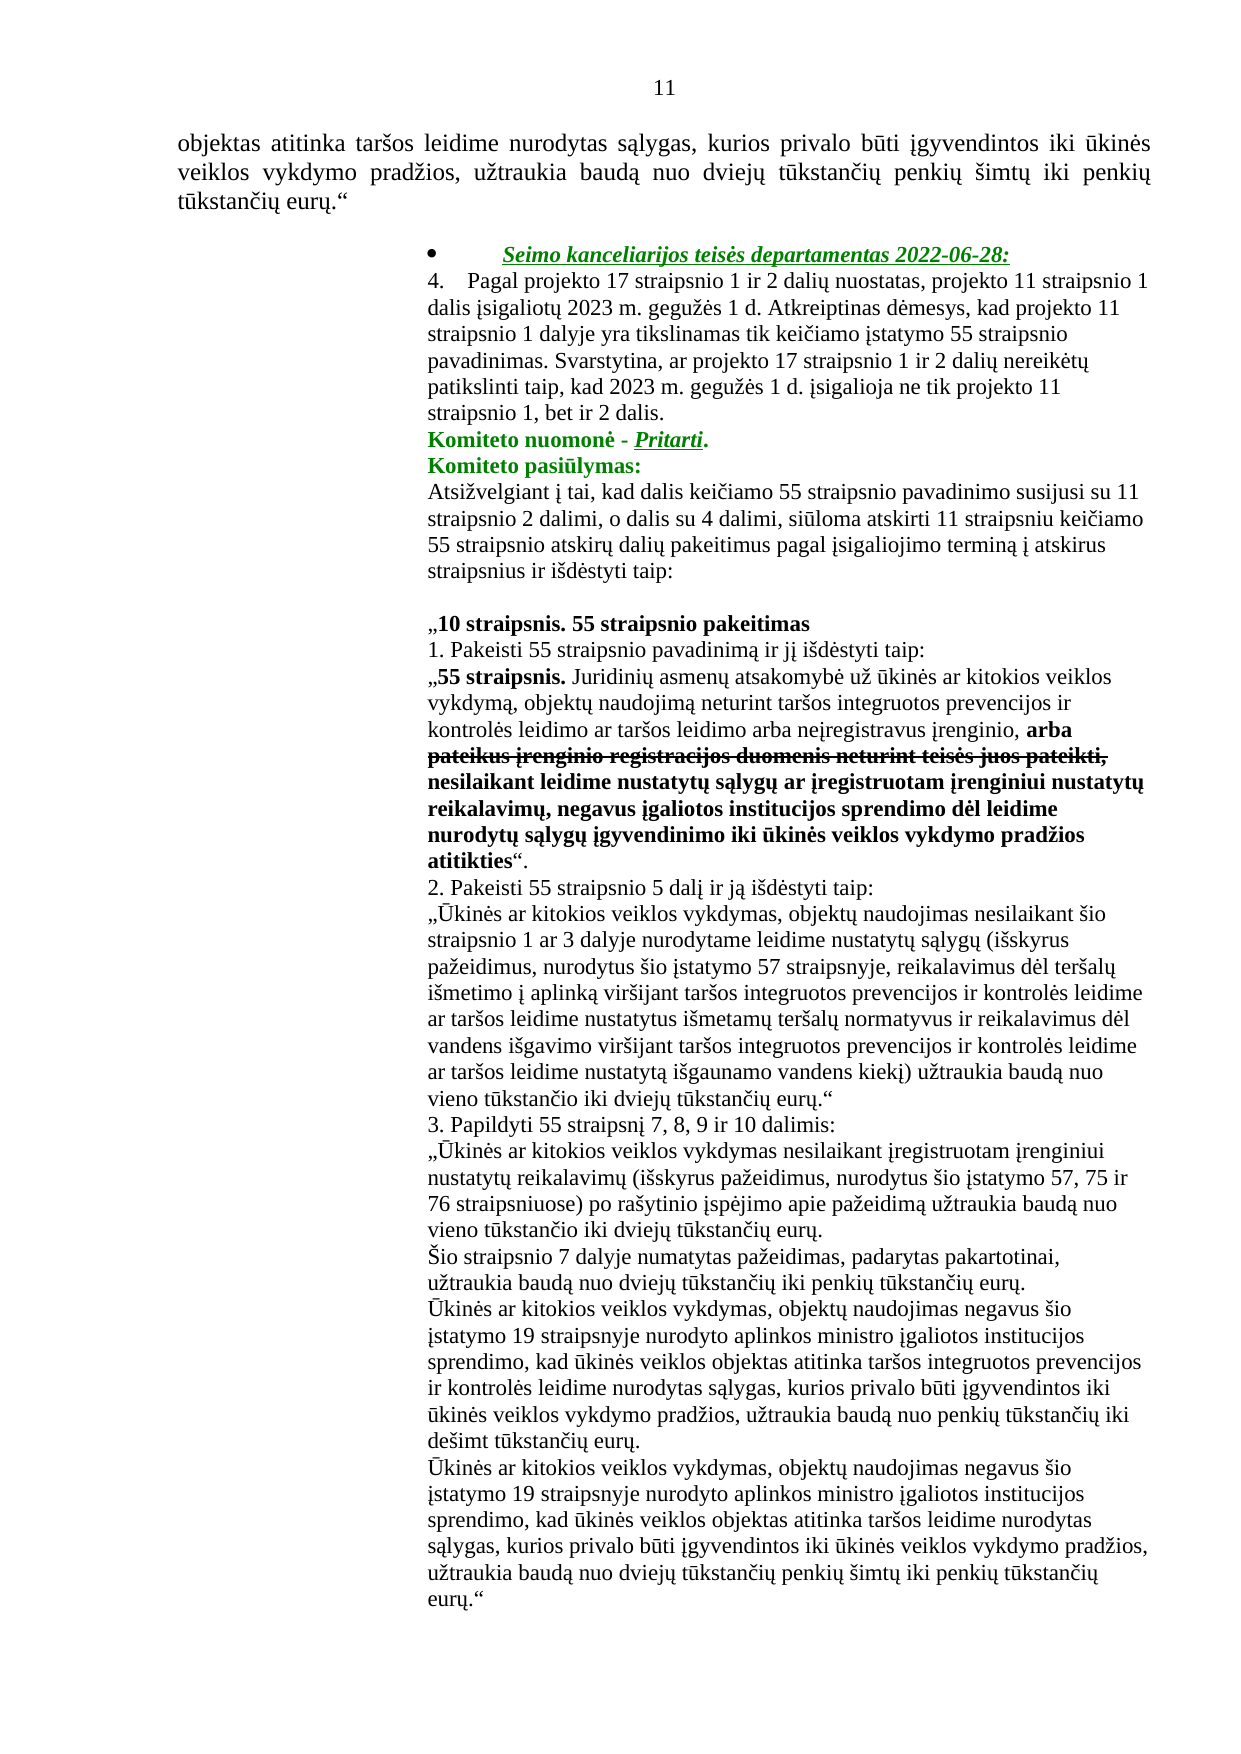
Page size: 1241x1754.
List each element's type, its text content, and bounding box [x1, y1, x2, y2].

text „Ūkinės ar kitokios veiklos vykdymas nesilaikant įregistruotam įrenginiui nustatytų reikalavimų (išskyrus pažeidimus, nurodytus šio įstatymo 57, 75 ir 76 straipsniuose) po rašytinio įspėjimo apie pažeidimą užtraukia baudą nuo vieno tūkstančio iki dviejų tūkstančių eurų. [427, 1137, 1152, 1243]
text 3. Papildyti 55 straipsnį 7, 8, 9 ir 10 dalimis: [427, 1111, 1152, 1137]
text Šio straipsnio 7 dalyje numatytas pažeidimas, padarytas pakartotinai, užtraukia baudą nuo dviejų tūkstančių iki penkių tūkstančių eurų. [427, 1243, 1152, 1295]
text Komiteto pasiūlymas: [427, 452, 1152, 478]
list Seimo kanceliarijos teisės departamentas 2022-06-28: [427, 241, 1152, 268]
text objektas atitinka taršos leidime nurodytas sąlygas, kurios privalo būti įgyvendintos iki ūkinės veiklos vykdymo pradžios, užtraukia baudą nuo dviejų tūkstančių penkių šimtų iki penkių tūkstančių eurų.“ [177, 128, 1152, 214]
text Atsižvelgiant į tai, kad dalis keičiamo 55 straipsnio pavadinimo susijusi su 11 straipsnio 2 dalimi, o dalis su 4 dalimi, siūloma atskirti 11 straipsniu keičiamo 55 straipsnio atskirų dalių pakeitimus pagal įsigaliojimo terminą į atskirus straipsnius ir išdėstyti taip: [427, 478, 1152, 584]
text Komiteto nuomonė - Pritarti. [427, 426, 1152, 452]
text „55 straipsnis. Juridinių asmenų atsakomybė už ūkinės ar kitokios veiklos vykdymą, objektų naudojimą neturint taršos integruotos prevencijos ir kontrolės leidimo ar taršos leidimo arba neįregistravus įrenginio, arba pateikus įrenginio registracijos duomenis neturint teisės juos pateikti, nesilaikant leidime nustatytų sąlygų ar įregistruotam įrenginiui nustatytų reikalavimų, negavus įgaliotos institucijos sprendimo dėl leidime nurodytų sąlygų įgyvendinimo iki ūkinės veiklos vykdymo pradžios atitikties“. [427, 663, 1152, 874]
text Ūkinės ar kitokios veiklos vykdymas, objektų naudojimas negavus šio įstatymo 19 straipsnyje nurodyto aplinkos ministro įgaliotos institucijos sprendimo, kad ūkinės veiklos objektas atitinka taršos leidime nurodytas sąlygas, kurios privalo būti įgyvendintos iki ūkinės veiklos vykdymo pradžios, užtraukia baudą nuo dviejų tūkstančių penkių šimtų iki penkių tūkstančių eurų.“ [427, 1453, 1152, 1612]
text 2. Pakeisti 55 straipsnio 5 dalį ir ją išdėstyti taip: [427, 874, 1152, 900]
text „10 straipsnis. 55 straipsnio pakeitimas [427, 610, 1152, 637]
text Ūkinės ar kitokios veiklos vykdymas, objektų naudojimas negavus šio įstatymo 19 straipsnyje nurodyto aplinkos ministro įgaliotos institucijos sprendimo, kad ūkinės veiklos objektas atitinka taršos integruotos prevencijos ir kontrolės leidime nurodytas sąlygas, kurios privalo būti įgyvendintos iki ūkinės veiklos vykdymo pradžios, užtraukia baudą nuo penkių tūkstančių iki dešimt tūkstančių eurų. [427, 1295, 1152, 1453]
text 1. Pakeisti 55 straipsnio pavadinimą ir jį išdėstyti taip: [427, 637, 1152, 663]
text „Ūkinės ar kitokios veiklos vykdymas, objektų naudojimas nesilaikant šio straipsnio 1 ar 3 dalyje nurodytame leidime nustatytų sąlygų (išskyrus pažeidimus, nurodytus šio įstatymo 57 straipsnyje, reikalavimus dėl teršalų išmetimo į aplinką viršijant taršos integruotos prevencijos ir kontrolės leidime ar taršos leidime nustatytus išmetamų teršalų normatyvus ir reikalavimus dėl vandens išgavimo viršijant taršos integruotos prevencijos ir kontrolės leidime ar taršos leidime nustatytą išgaunamo vandens kiekį) užtraukia baudą nuo vieno tūkstančio iki dviejų tūkstančių eurų.“ [427, 900, 1152, 1111]
text 4. Pagal projekto 17 straipsnio 1 ir 2 dalių nuostatas, projekto 11 straipsnio 1 dalis įsigaliotų 2023 m. gegužės 1 d. Atkreiptinas dėmesys, kad projekto 11 straipsnio 1 dalyje yra tikslinamas tik keičiamo įstatymo 55 straipsnio pavadinimas. Svarstytina, ar projekto 17 straipsnio 1 ir 2 dalių nereikėtų patikslinti taip, kad 2023 m. gegužės 1 d. įsigalioja ne tik projekto 11 straipsnio 1, bet ir 2 dalis. [427, 268, 1152, 426]
